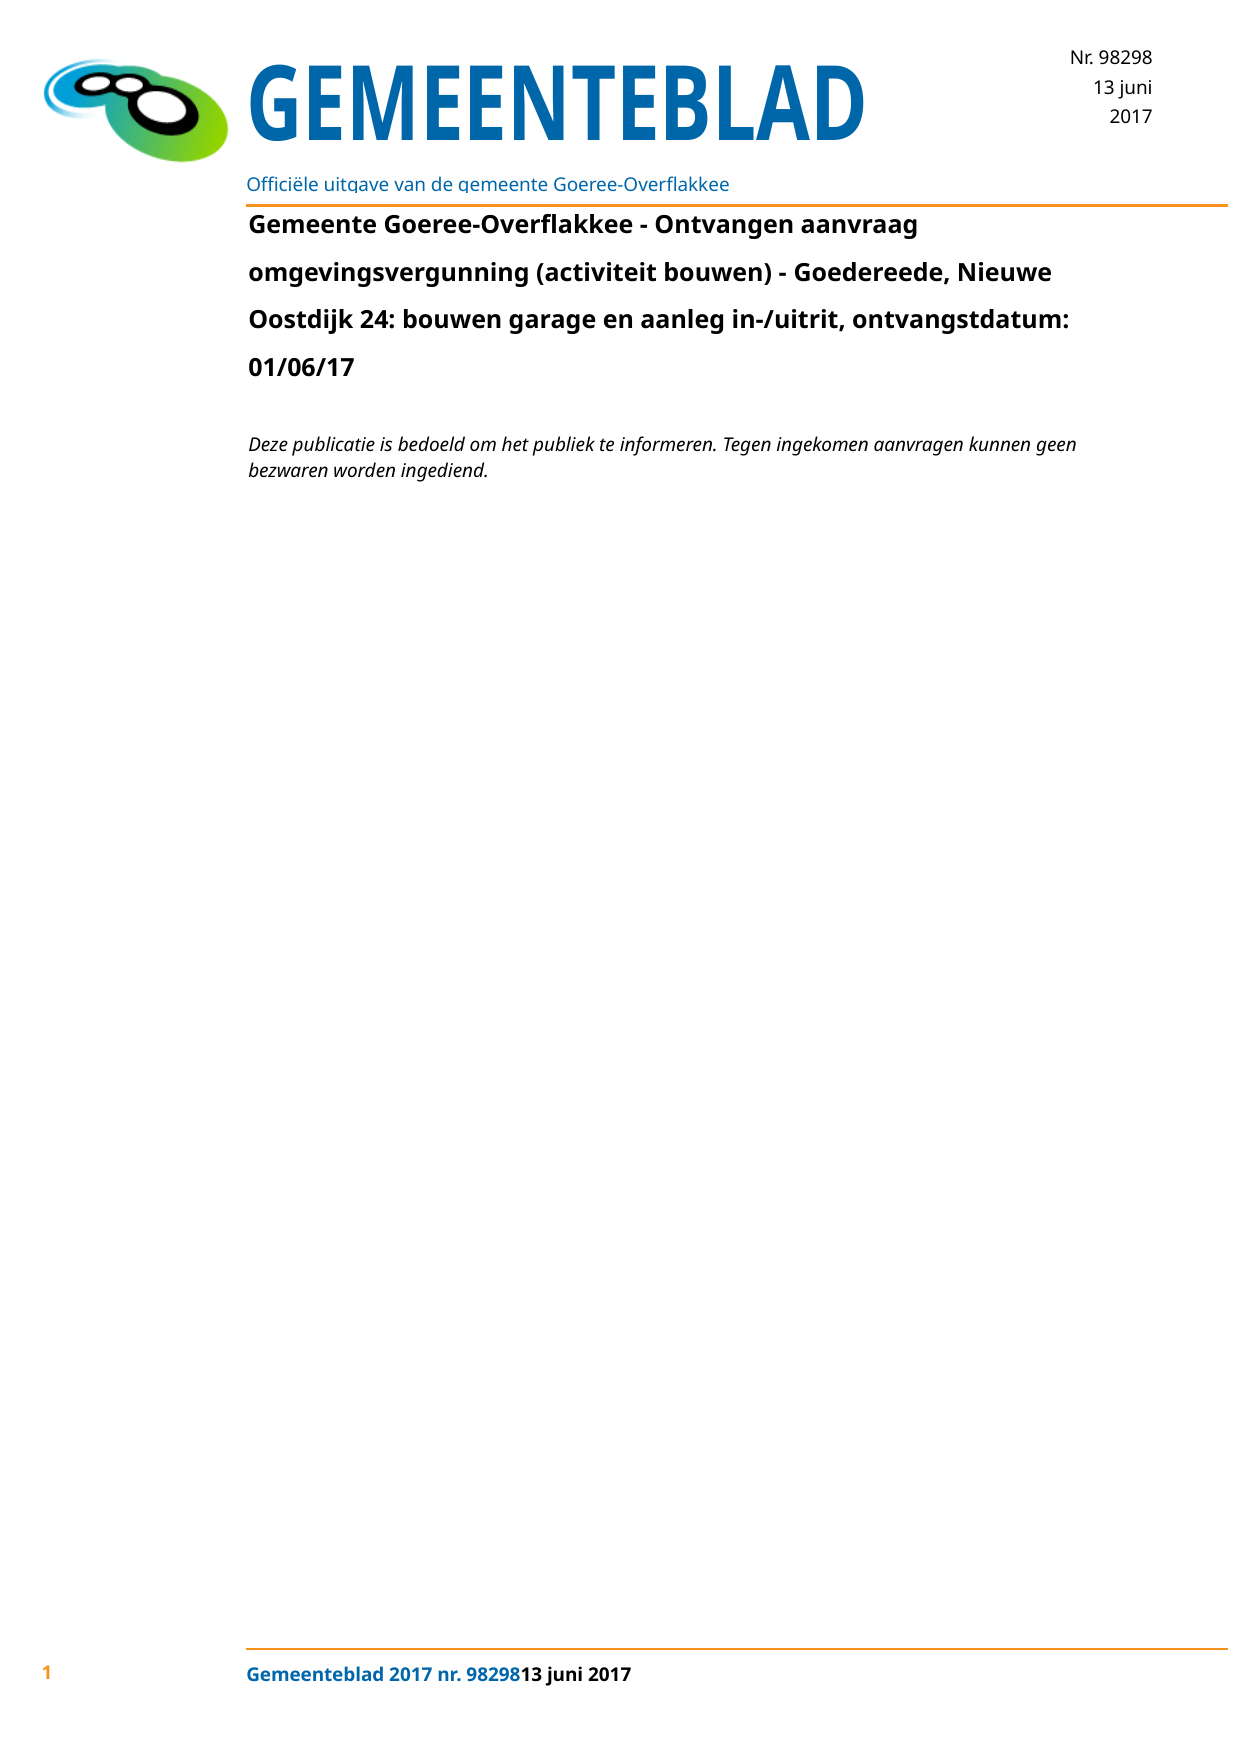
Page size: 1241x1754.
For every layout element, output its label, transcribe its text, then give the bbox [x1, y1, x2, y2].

text Gemeente Goeree-Overflakkee - Ontvangen aanvraag omgevingsvergunning (activiteit bouwen) - Goedereede, Nieuwe Oostdijk 24: bouwen garage en aanleg in-/uitrit, ontvangstdatum: 01/06/17 [248, 207, 1152, 384]
picture [41, 47, 231, 172]
text Deze publicatie is bedoeld om het publiek te informeren. Tegen ingekomen aanvragen kunnen geen bezwaren worden ingediend. [248, 431, 1152, 483]
